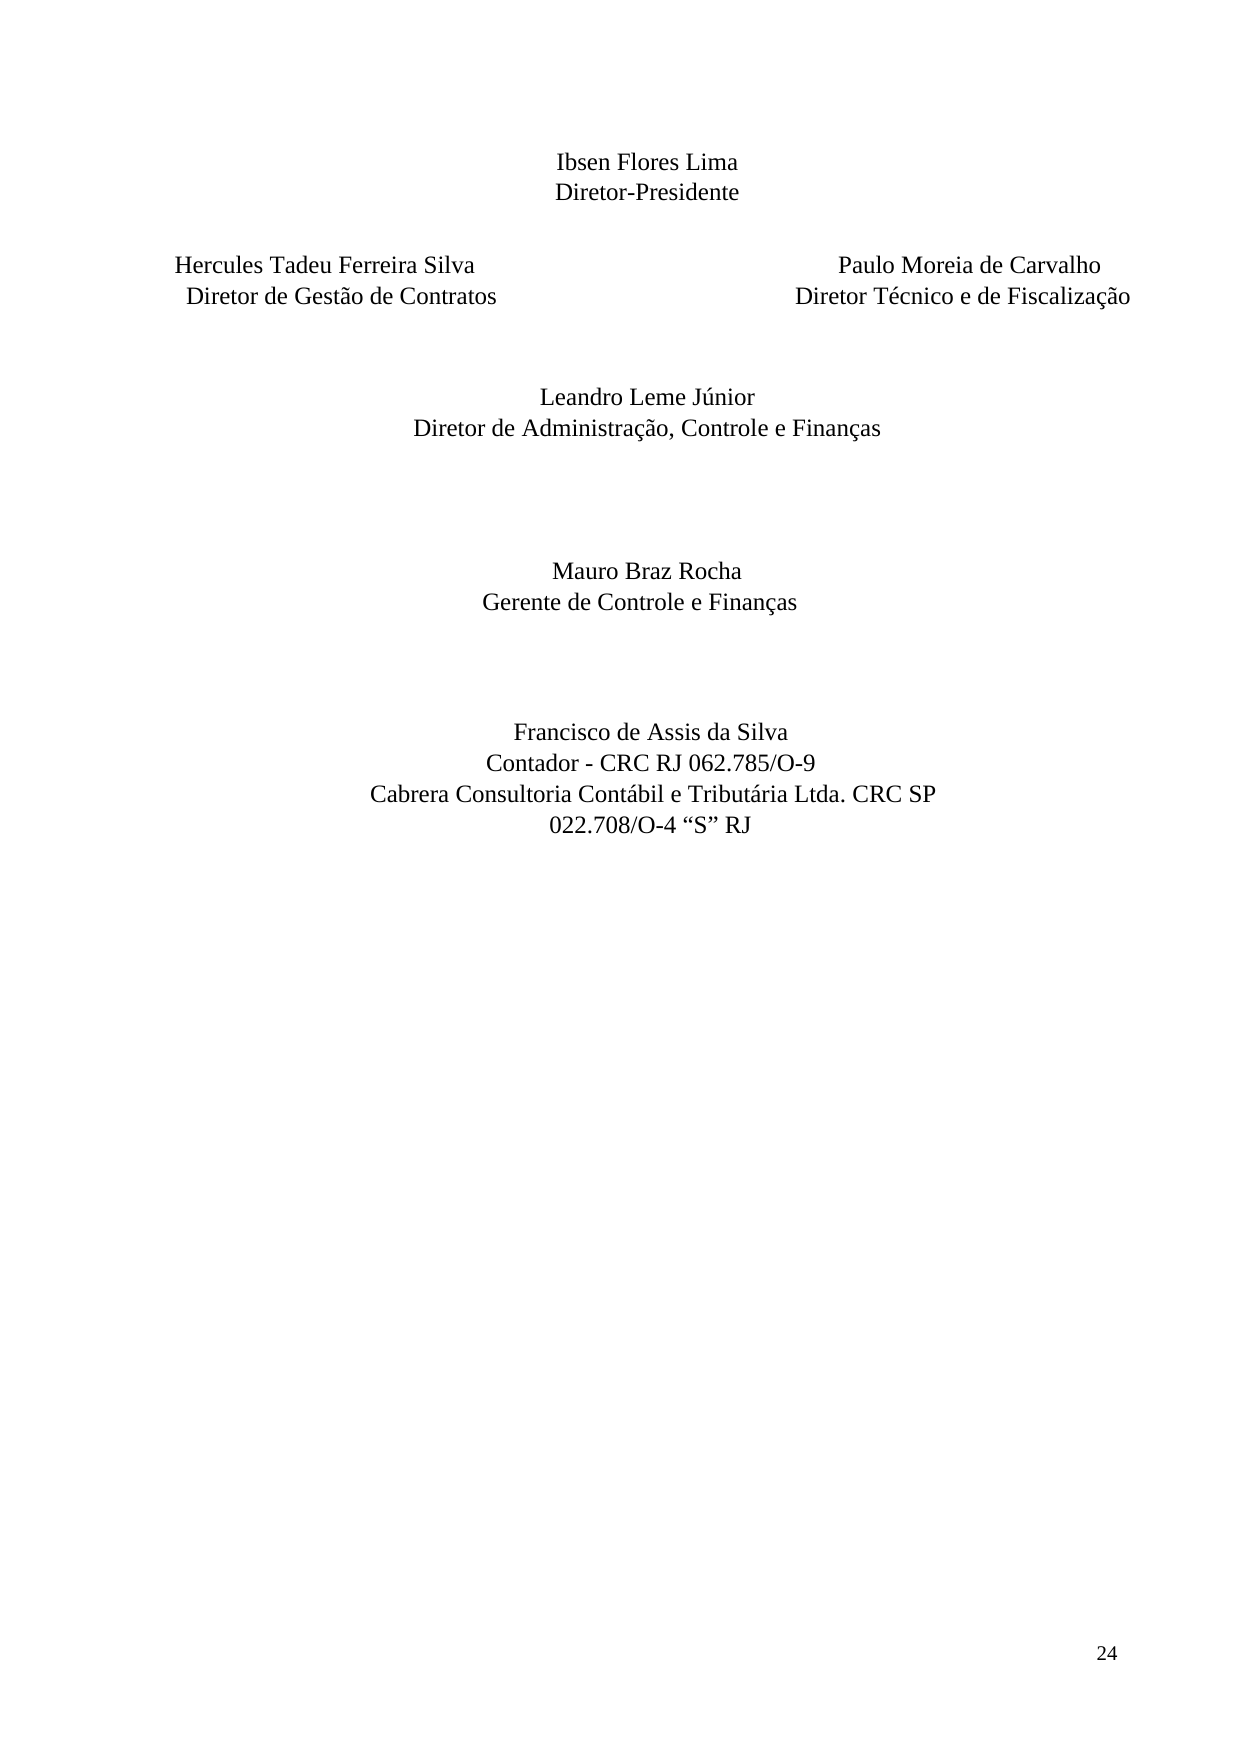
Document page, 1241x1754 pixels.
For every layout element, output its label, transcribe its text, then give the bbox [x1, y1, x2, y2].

text Mauro Braz Rocha [163, 556, 1137, 584]
text Hercules Tadeu Ferreira Silva Paulo Moreia de Carvalho [102, 250, 1137, 279]
text Cabrera Consultoria Contábil e Tributária Ltda. CRC SP 022.708/O-4 “S” RJ [364, 779, 943, 839]
text Francisco de Assis da Silva [513, 717, 1137, 746]
text Gerente de Controle e Finanças [482, 587, 1137, 615]
text Leandro Leme Júnior [163, 382, 1137, 411]
text Diretor-Presidente [364, 177, 937, 206]
text Diretor de Gestão de Contratos Diretor Técnico e de Fiscalização [102, 281, 1137, 310]
text Diretor de Administração, Controle e Finanças [364, 413, 936, 441]
text Contador - CRC RJ 062.785/O-9 [486, 748, 1137, 777]
text Ibsen Flores Lima [163, 147, 1137, 175]
